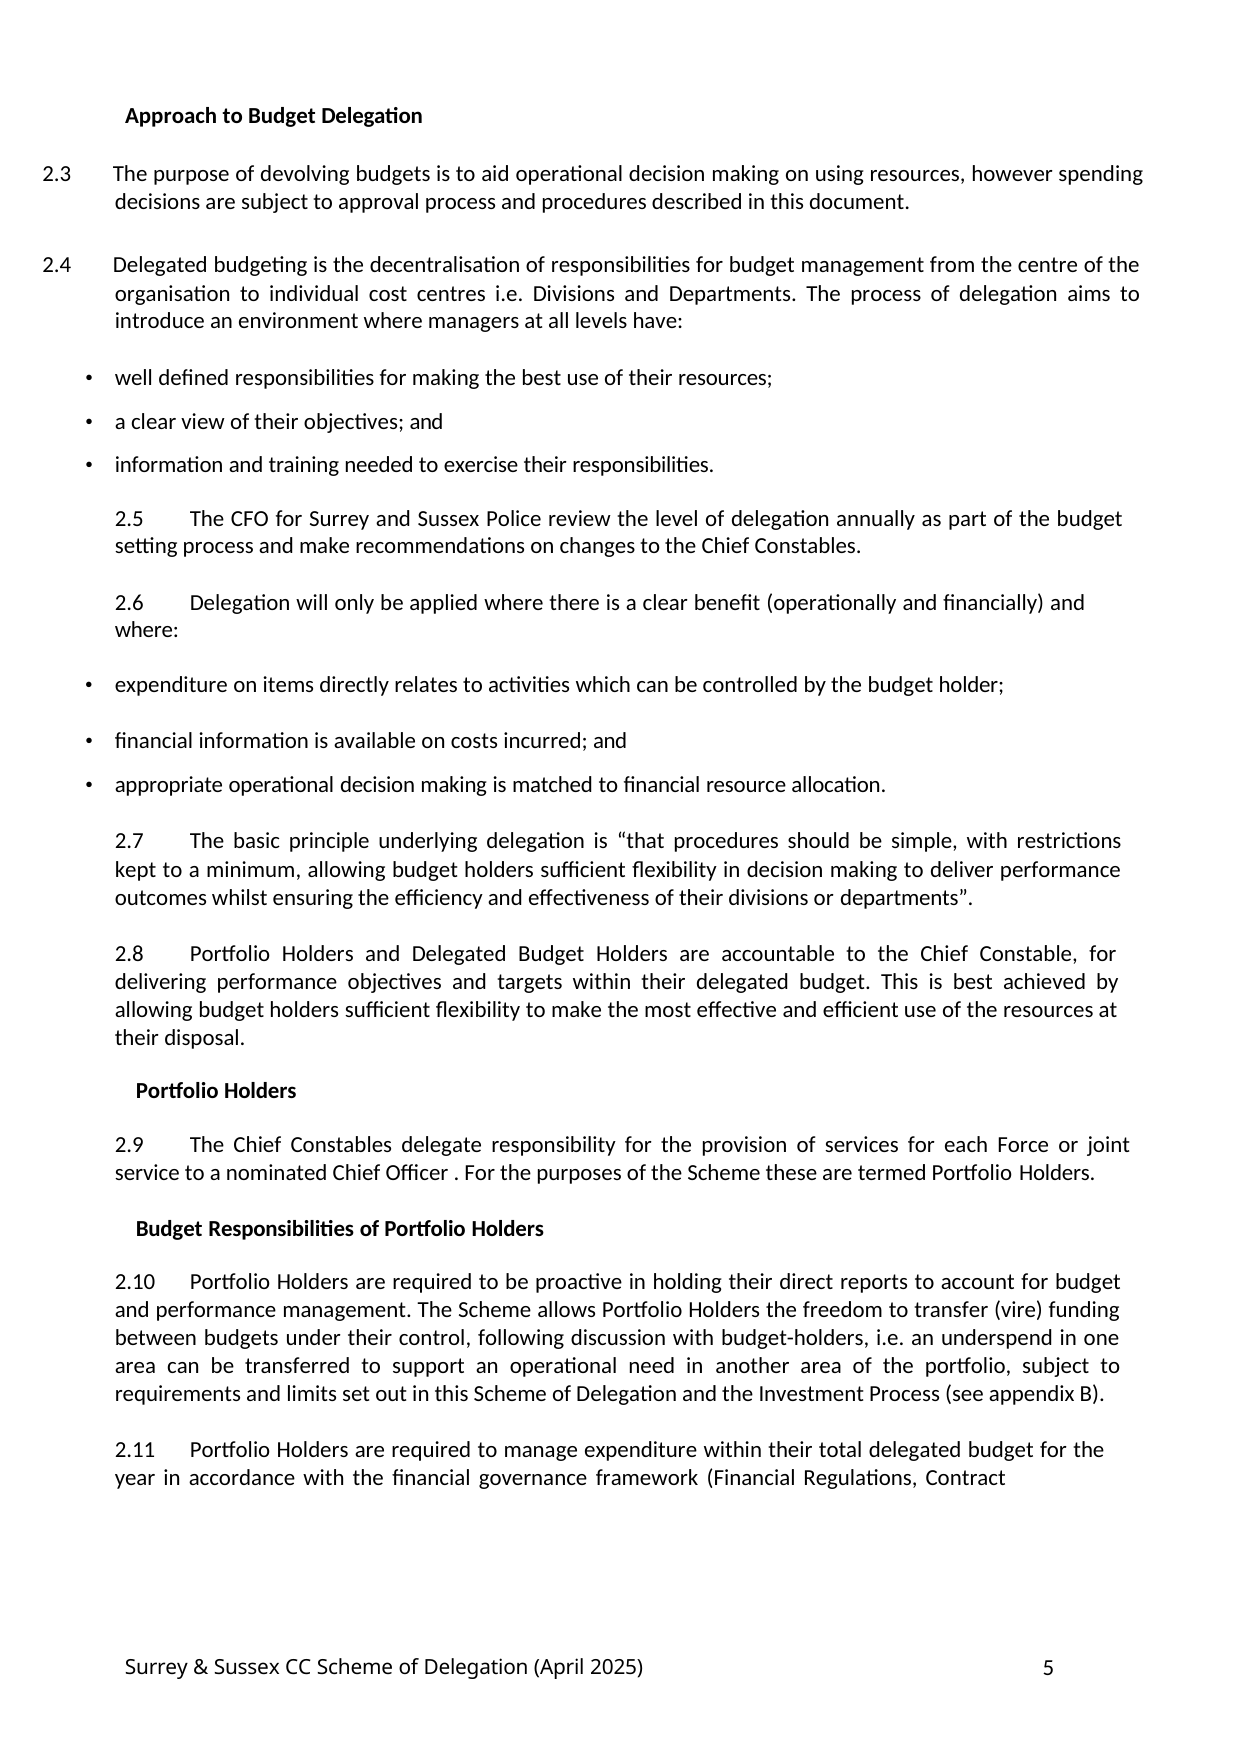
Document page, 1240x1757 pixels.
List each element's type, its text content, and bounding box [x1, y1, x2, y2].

list Portfolio Holders and Delegated Budget Holders are accountable to the Chief Constable, for delivering performance objectives and targets within their delegated budget. This is best achieved by allowing budget holders sufficient flexibility to make the most effective and efficient use of the resources at their disposal. [114, 939, 1118, 1051]
list The purpose of devolving budgets is to aid operational decision making on using resources, however spending decisions are subject to approval process and procedures described in this document. [42, 159, 1143, 215]
list financial information is available on costs incurred; and [85, 726, 1156, 754]
list The basic principle underlying delegation is “that procedures should be simple, with restrictions kept to a minimum, allowing budget holders sufficient flexibility in decision making to deliver performance outcomes whilst ensuring the efficiency and effectiveness of their divisions or departments”. [114, 827, 1123, 911]
list Delegation will only be applied where there is a clear benefit (operationally and financially) and where: [114, 588, 1086, 643]
list information and training needed to exercise their responsibilities. [85, 450, 1156, 478]
list expenditure on items directly relates to activities which can be controlled by the budget holder; [84, 671, 1099, 698]
subtitle Approach to Budget Delegation [125, 101, 1156, 129]
subtitle Portfolio Holders [136, 1076, 1156, 1104]
list well defined responsibilities for making the best use of their resources; [85, 363, 1156, 391]
list Delegated budgeting is the decentralisation of responsibilities for budget management from the centre of the organisation to individual cost centres i.e. Divisions and Departments. The process of delegation aims to introduce an environment where managers at all levels have: [42, 251, 1142, 335]
list appropriate operational decision making is matched to financial resource allocation. [85, 771, 1156, 799]
list The CFO for Surrey and Sussex Police review the level of delegation annually as part of the budget setting process and make recommendations on changes to the Chief Constables. [114, 504, 1125, 559]
list The Chief Constables delegate responsibility for the provision of services for each Force or joint service to a nominated Chief Officer . For the purposes of the Scheme these are termed Portfolio Holders. [114, 1130, 1132, 1186]
subtitle Budget Responsibilities of Portfolio Holders [136, 1214, 1156, 1242]
list Portfolio Holders are required to manage expenditure within their total delegated budget for the year in accordance with the financial governance framework (Financial Regulations, Contract [114, 1435, 1105, 1491]
list Portfolio Holders are required to be proactive in holding their direct reports to account for budget and performance management. The Scheme allows Portfolio Holders the freedom to transfer (vire) funding between budgets under their control, following discussion with budget-holders, i.e. an underspend in one area can be transferred to support an operational need in another area of the portfolio, subject to requirements and limits set out in this Scheme of Delegation and the Investment Process (see appendix B). [114, 1267, 1121, 1407]
list a clear view of their objectives; and [85, 407, 1156, 435]
